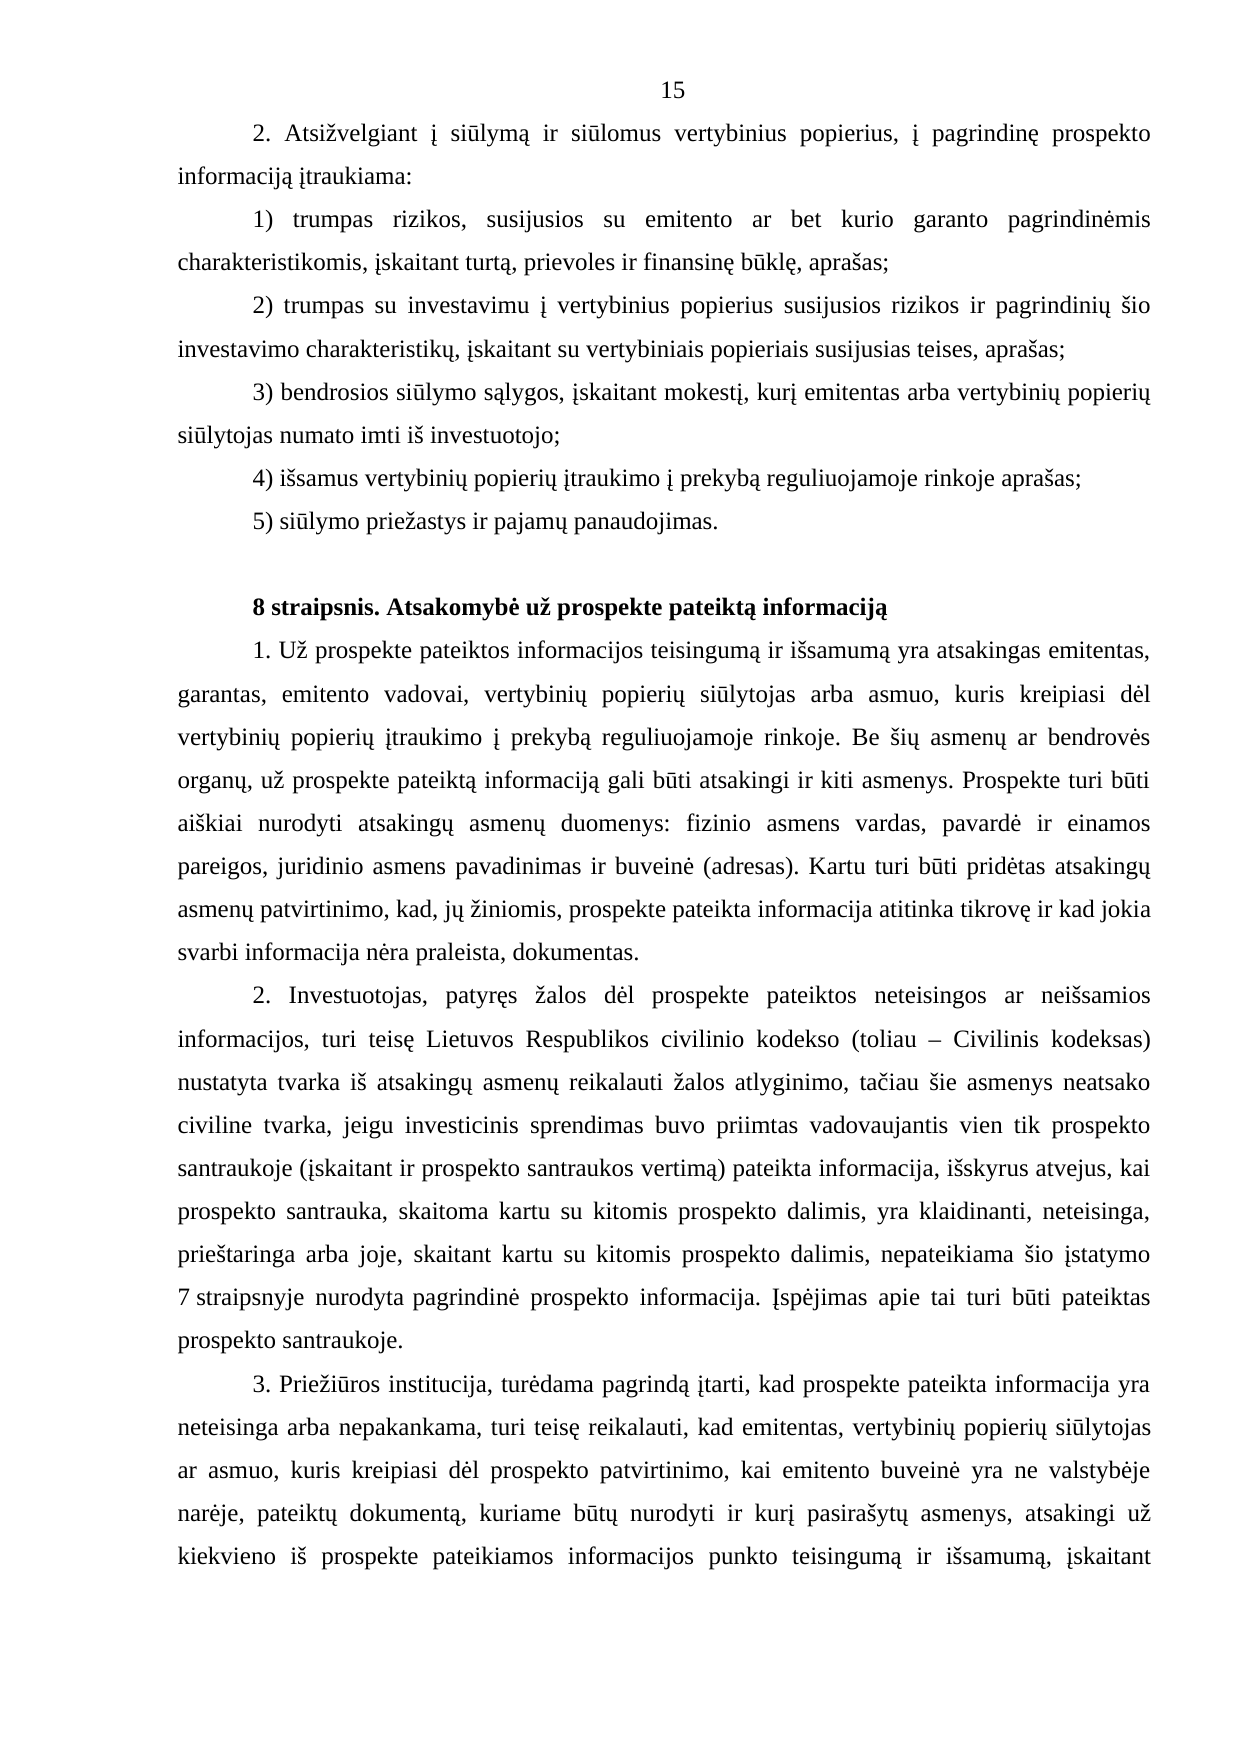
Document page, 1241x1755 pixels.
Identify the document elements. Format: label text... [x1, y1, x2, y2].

text 1) trumpas rizikos, susijusios su emitento ar bet kurio garanto pagrindinėmis charakteristikomis, įskaitant turtą, prievoles ir finansinę būklę, aprašas; [177, 204, 1152, 276]
text 1. Už prospekte pateiktos informacijos teisingumą ir išsamumą yra atsakingas emitentas, garantas, emitento vadovai, vertybinių popierių siūlytojas arba asmuo, kuris kreipiasi dėl vertybinių popierių įtraukimo į prekybą reguliuojamoje rinkoje. Be šių asmenų ar bendrovės organų, už prospekte pateiktą informaciją gali būti atsakingi ir kiti asmenys. Prospekte turi būti aiškiai nurodyti atsakingų asmenų duomenys: fizinio asmens vardas, pavardė ir einamos pareigos, juridinio asmens pavadinimas ir buveinė (adresas). Kartu turi būti pridėtas atsakingų asmenų patvirtinimo, kad, jų žiniomis, prospekte pateikta informacija atitinka tikrovę ir kad jokia svarbi informacija nėra praleista, dokumentas. [177, 636, 1152, 966]
text 3. Priežiūros institucija, turėdama pagrindą įtarti, kad prospekte pateikta informacija yra neteisinga arba nepakankama, turi teisę reikalauti, kad emitentas, vertybinių popierių siūlytojas ar asmuo, kuris kreipiasi dėl prospekto patvirtinimo, kai emitento buveinė yra ne valstybėje narėje, pateiktų dokumentą, kuriame būtų nurodyti ir kurį pasirašytų asmenys, atsakingi už kiekvieno iš prospekte pateikiamos informacijos punkto teisingumą ir išsamumą, įskaitant [177, 1369, 1152, 1570]
text 2. Investuotojas, patyręs žalos dėl prospekte pateiktos neteisingos ar neišsamios informacijos, turi teisę Lietuvos Respublikos civilinio kodekso (toliau – Civilinis kodeksas) nustatyta tvarka iš atsakingų asmenų reikalauti žalos atlyginimo, tačiau šie asmenys neatsako civiline tvarka, jeigu investicinis sprendimas buvo priimtas vadovaujantis vien tik prospekto santraukoje (įskaitant ir prospekto santraukos vertimą) pateikta informacija, išskyrus atvejus, kai prospekto santrauka, skaitoma kartu su kitomis prospekto dalimis, yra klaidinanti, neteisinga, prieštaringa arba joje, skaitant kartu su kitomis prospekto dalimis, nepateikiama šio įstatymo 7 straipsnyje nurodyta pagrindinė prospekto informacija. Įspėjimas apie tai turi būti pateiktas prospekto santraukoje. [177, 981, 1152, 1354]
text 3) bendrosios siūlymo sąlygos, įskaitant mokestį, kurį emitentas arba vertybinių popierių siūlytojas numato imti iš investuotojo; [177, 377, 1152, 449]
text 5) siūlymo priežastys ir pajamų panaudojimas. [177, 506, 1152, 535]
text 4) išsamus vertybinių popierių įtraukimo į prekybą reguliuojamoje rinkoje aprašas; [177, 463, 1152, 492]
text 2) trumpas su investavimu į vertybinius popierius susijusios rizikos ir pagrindinių šio investavimo charakteristikų, įskaitant su vertybiniais popieriais susijusias teises, aprašas; [177, 291, 1152, 362]
text 8 straipsnis. Atsakomybė už prospekte pateiktą informaciją [177, 592, 1152, 621]
text 2. Atsižvelgiant į siūlymą ir siūlomus vertybinius popierius, į pagrindinę prospekto informaciją įtraukiama: [177, 118, 1152, 190]
